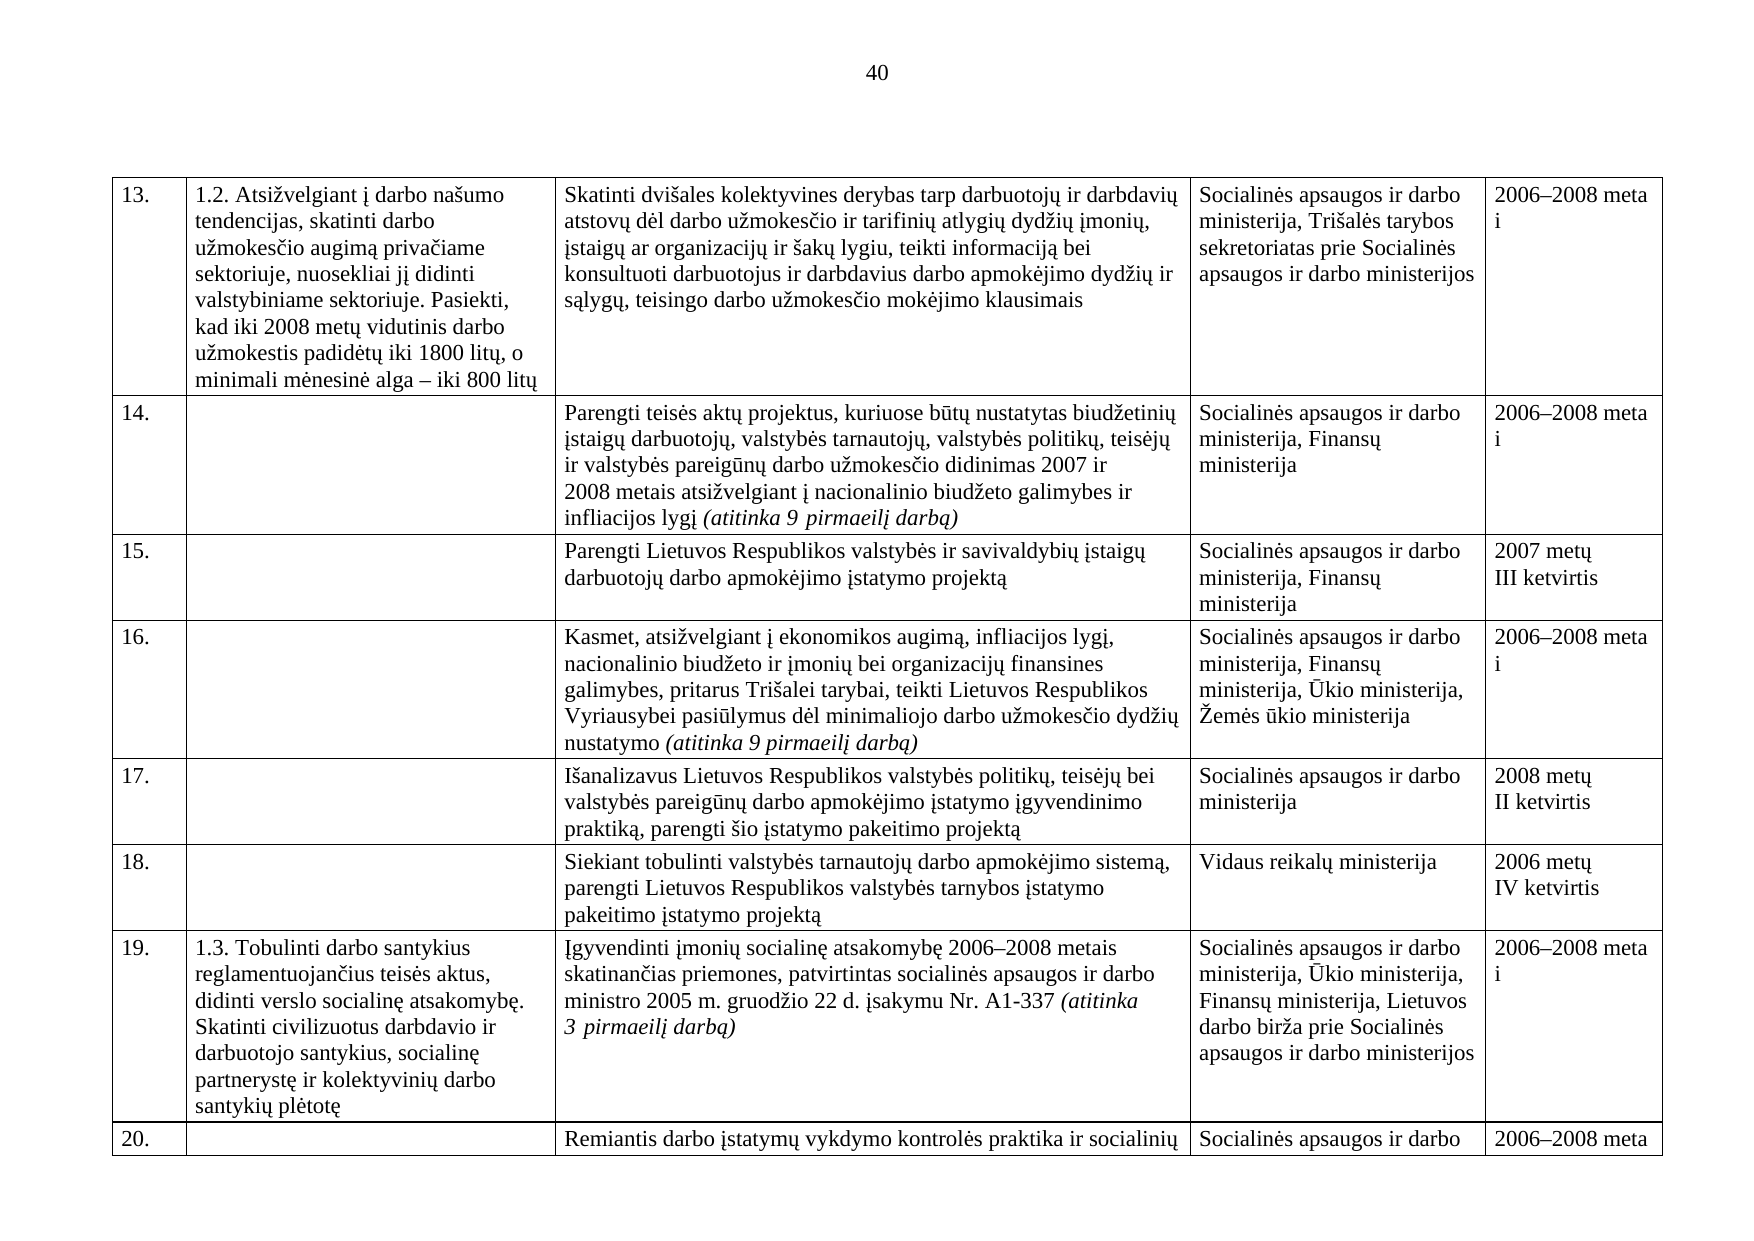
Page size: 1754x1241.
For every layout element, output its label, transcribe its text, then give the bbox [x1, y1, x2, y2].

table_cell [187, 621, 555, 758]
table_cell 2006 metų IV ketvirtis [1486, 845, 1662, 930]
table_cell Įgyvendinti įmonių socialinę atsakomybę 2006–2008 metais skatinančias priemones, patvirtintas socialinės apsaugos ir darbo ministro 2005 m. gruodžio 22 d. įsakymu Nr. A1-337 (atitinka 3 pirmaeilį darbą) [556, 931, 1190, 1121]
table_cell 2006–2008 metai [1486, 396, 1662, 533]
table_cell 14. [113, 396, 186, 533]
table_cell 17. [113, 759, 186, 844]
table_cell [187, 759, 555, 844]
table_cell Socialinės apsaugos ir darbo ministerija [1191, 759, 1485, 844]
table_cell Socialinės apsaugos ir darbo ministerija, Finansų ministerija [1191, 535, 1485, 619]
table_cell [187, 535, 555, 619]
table_cell Socialinės apsaugos ir darbo ministerija, Trišalės tarybos sekretoriatas prie Socialinės apsaugos ir darbo ministerijos [1191, 178, 1485, 395]
table_cell Parengti Lietuvos Respublikos valstybės ir savivaldybių įstaigų darbuotojų darbo apmokėjimo įstatymo projektą [556, 535, 1190, 619]
table_cell 2006–2008 metai [1486, 931, 1662, 1121]
table_cell Socialinės apsaugos ir darbo ministerija, Finansų ministerija [1191, 396, 1485, 533]
table_cell 2006–2008 meta [1486, 1123, 1662, 1154]
table_cell 1.3. Tobulinti darbo santykius reglamentuojančius teisės aktus, didinti verslo socialinę atsakomybę. Skatinti civilizuotus darbdavio ir darbuotojo santykius, socialinę partnerystę ir kolektyvinių darbo santykių plėtotę [187, 931, 555, 1121]
table_cell Siekiant tobulinti valstybės tarnautojų darbo apmokėjimo sistemą, parengti Lietuvos Respublikos valstybės tarnybos įstatymo pakeitimo įstatymo projektą [556, 845, 1190, 930]
table_cell Vidaus reikalų ministerija [1191, 845, 1485, 930]
table_cell [187, 396, 555, 533]
table_cell Parengti teisės aktų projektus, kuriuose būtų nustatytas biudžetinių įstaigų darbuotojų, valstybės tarnautojų, valstybės politikų, teisėjų ir valstybės pareigūnų darbo užmokesčio didinimas 2007 ir 2008 metais atsižvelgiant į nacionalinio biudžeto galimybes ir infliacijos lygį (atitinka 9 pirmaeilį darbą) [556, 396, 1190, 533]
table_cell Išanalizavus Lietuvos Respublikos valstybės politikų, teisėjų bei valstybės pareigūnų darbo apmokėjimo įstatymo įgyvendinimo praktiką, parengti šio įstatymo pakeitimo projektą [556, 759, 1190, 844]
table_cell 16. [113, 621, 186, 758]
table_cell [187, 1123, 555, 1154]
table_cell 2008 metų II ketvirtis [1486, 759, 1662, 844]
table_cell 15. [113, 535, 186, 619]
table_cell 20. [113, 1123, 186, 1154]
table_cell [187, 845, 555, 930]
table_cell 1.2. Atsižvelgiant į darbo našumo tendencijas, skatinti darbo užmokesčio augimą privačiame sektoriuje, nuosekliai jį didinti valstybiniame sektoriuje. Pasiekti, kad iki 2008 metų vidutinis darbo užmokestis padidėtų iki 1800 litų, o minimali mėnesinė alga – iki 800 litų [187, 178, 555, 395]
table_cell 19. [113, 931, 186, 1121]
table_cell Remiantis darbo įstatymų vykdymo kontrolės praktika ir socialinių [556, 1123, 1190, 1154]
table_cell Socialinės apsaugos ir darbo [1191, 1123, 1485, 1154]
table_cell Socialinės apsaugos ir darbo ministerija, Finansų ministerija, Ūkio ministerija, Žemės ūkio ministerija [1191, 621, 1485, 758]
table_cell Socialinės apsaugos ir darbo ministerija, Ūkio ministerija, Finansų ministerija, Lietuvos darbo birža prie Socialinės apsaugos ir darbo ministerijos [1191, 931, 1485, 1121]
table_cell 2007 metų III ketvirtis [1486, 535, 1662, 619]
table_cell 2006–2008 metai [1486, 621, 1662, 758]
table_cell 18. [113, 845, 186, 930]
table_cell 2006–2008 metai [1486, 178, 1662, 395]
table_cell 13. [113, 178, 186, 395]
table_cell Kasmet, atsižvelgiant į ekonomikos augimą, infliacijos lygį, nacionalinio biudžeto ir įmonių bei organizacijų finansines galimybes, pritarus Trišalei tarybai, teikti Lietuvos Respublikos Vyriausybei pasiūlymus dėl minimaliojo darbo užmokesčio dydžių nustatymo (atitinka 9 pirmaeilį darbą) [556, 621, 1190, 758]
table_cell Skatinti dvišales kolektyvines derybas tarp darbuotojų ir darbdavių atstovų dėl darbo užmokesčio ir tarifinių atlygių dydžių įmonių, įstaigų ar organizacijų ir šakų lygiu, teikti informaciją bei konsultuoti darbuotojus ir darbdavius darbo apmokėjimo dydžių ir sąlygų, teisingo darbo užmokesčio mokėjimo klausimais [556, 178, 1190, 395]
